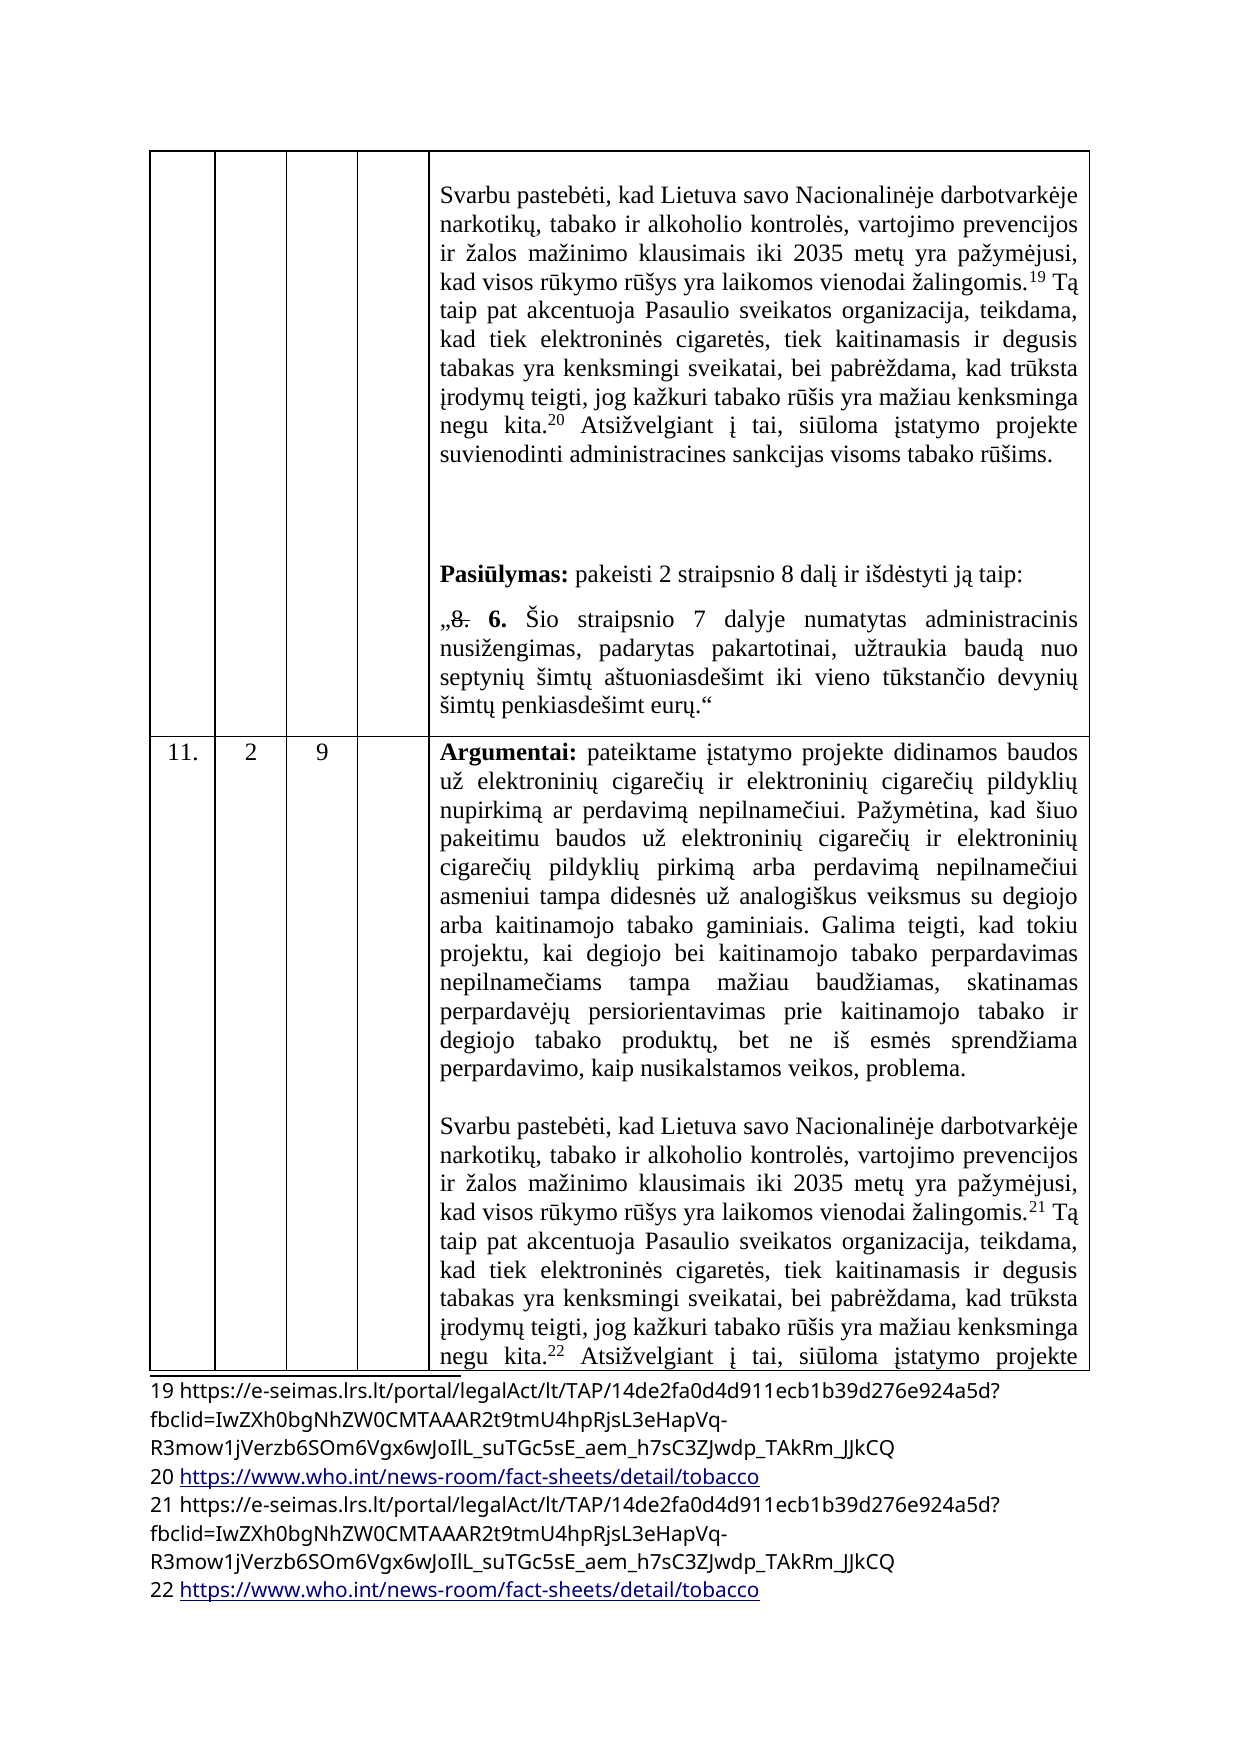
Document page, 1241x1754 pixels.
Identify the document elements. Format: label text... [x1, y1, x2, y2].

table_cell 11. [151, 737, 214, 1370]
table_cell [358, 152, 428, 736]
table_cell 9 [287, 737, 357, 1370]
table_cell [287, 152, 357, 736]
table_cell Svarbu pastebėti, kad Lietuva savo Nacionalinėje darbotvarkėje narkotikų, tabako ir alkoholio kontrolės, vartojimo prevencijos ir žalos mažinimo klausimais iki 2035 metų yra pažymėjusi, kad visos rūkymo rūšys yra laikomos vienodai žalingomis. Tą taip pat akcentuoja Pasaulio sveikatos organizacija, teikdama, kad tiek elektroninės cigaretės, tiek kaitinamasis ir degusis tabakas yra kenksmingi sveikatai, bei pabrėždama, kad trūksta įrodymų teigti, jog kažkuri tabako rūšis yra mažiau kenksminga negu kita. Atsižvelgiant į tai, siūloma įstatymo projekte suvienodinti administracines sankcijas visoms tabako rūšims. Pasiūlymas: pakeisti 2 straipsnio 8 dalį ir išdėstyti ją taip: „8. 6. Šio straipsnio 7 dalyje numatytas administracinis nusižengimas, padarytas pakartotinai, užtraukia baudą nuo septynių šimtų aštuoniasdešimt iki vieno tūkstančio devynių šimtų penkiasdešimt eurų.“ [430, 152, 1089, 736]
table_cell [358, 737, 428, 1370]
table_cell [216, 152, 286, 736]
table_cell Argumentai: pateiktame įstatymo projekte didinamos baudos už elektroninių cigarečių ir elektroninių cigarečių pildyklių nupirkimą ar perdavimą nepilnamečiui. Pažymėtina, kad šiuo pakeitimu baudos už elektroninių cigarečių ir elektroninių cigarečių pildyklių pirkimą arba perdavimą nepilnamečiui asmeniui tampa didesnės už analogiškus veiksmus su degiojo arba kaitinamojo tabako gaminiais. Galima teigti, kad tokiu projektu, kai degiojo bei kaitinamojo tabako perpardavimas nepilnamečiams tampa mažiau baudžiamas, skatinamas perpardavėjų persiorientavimas prie kaitinamojo tabako ir degiojo tabako produktų, bet ne iš esmės sprendžiama perpardavimo, kaip nusikalstamos veikos, problema. Svarbu pastebėti, kad Lietuva savo Nacionalinėje darbotvarkėje narkotikų, tabako ir alkoholio kontrolės, vartojimo prevencijos ir žalos mažinimo klausimais iki 2035 metų yra pažymėjusi, kad visos rūkymo rūšys yra laikomos vienodai žalingomis. Tą taip pat akcentuoja Pasaulio sveikatos organizacija, teikdama, kad tiek elektroninės cigaretės, tiek kaitinamasis ir degusis tabakas yra kenksmingi sveikatai, bei pabrėždama, kad trūksta įrodymų teigti, jog kažkuri tabako rūšis yra mažiau kenksminga negu kita. Atsižvelgiant į tai, siūloma įstatymo projekte [430, 737, 1089, 1370]
table_cell 2 [216, 737, 286, 1370]
table_cell [151, 152, 214, 736]
